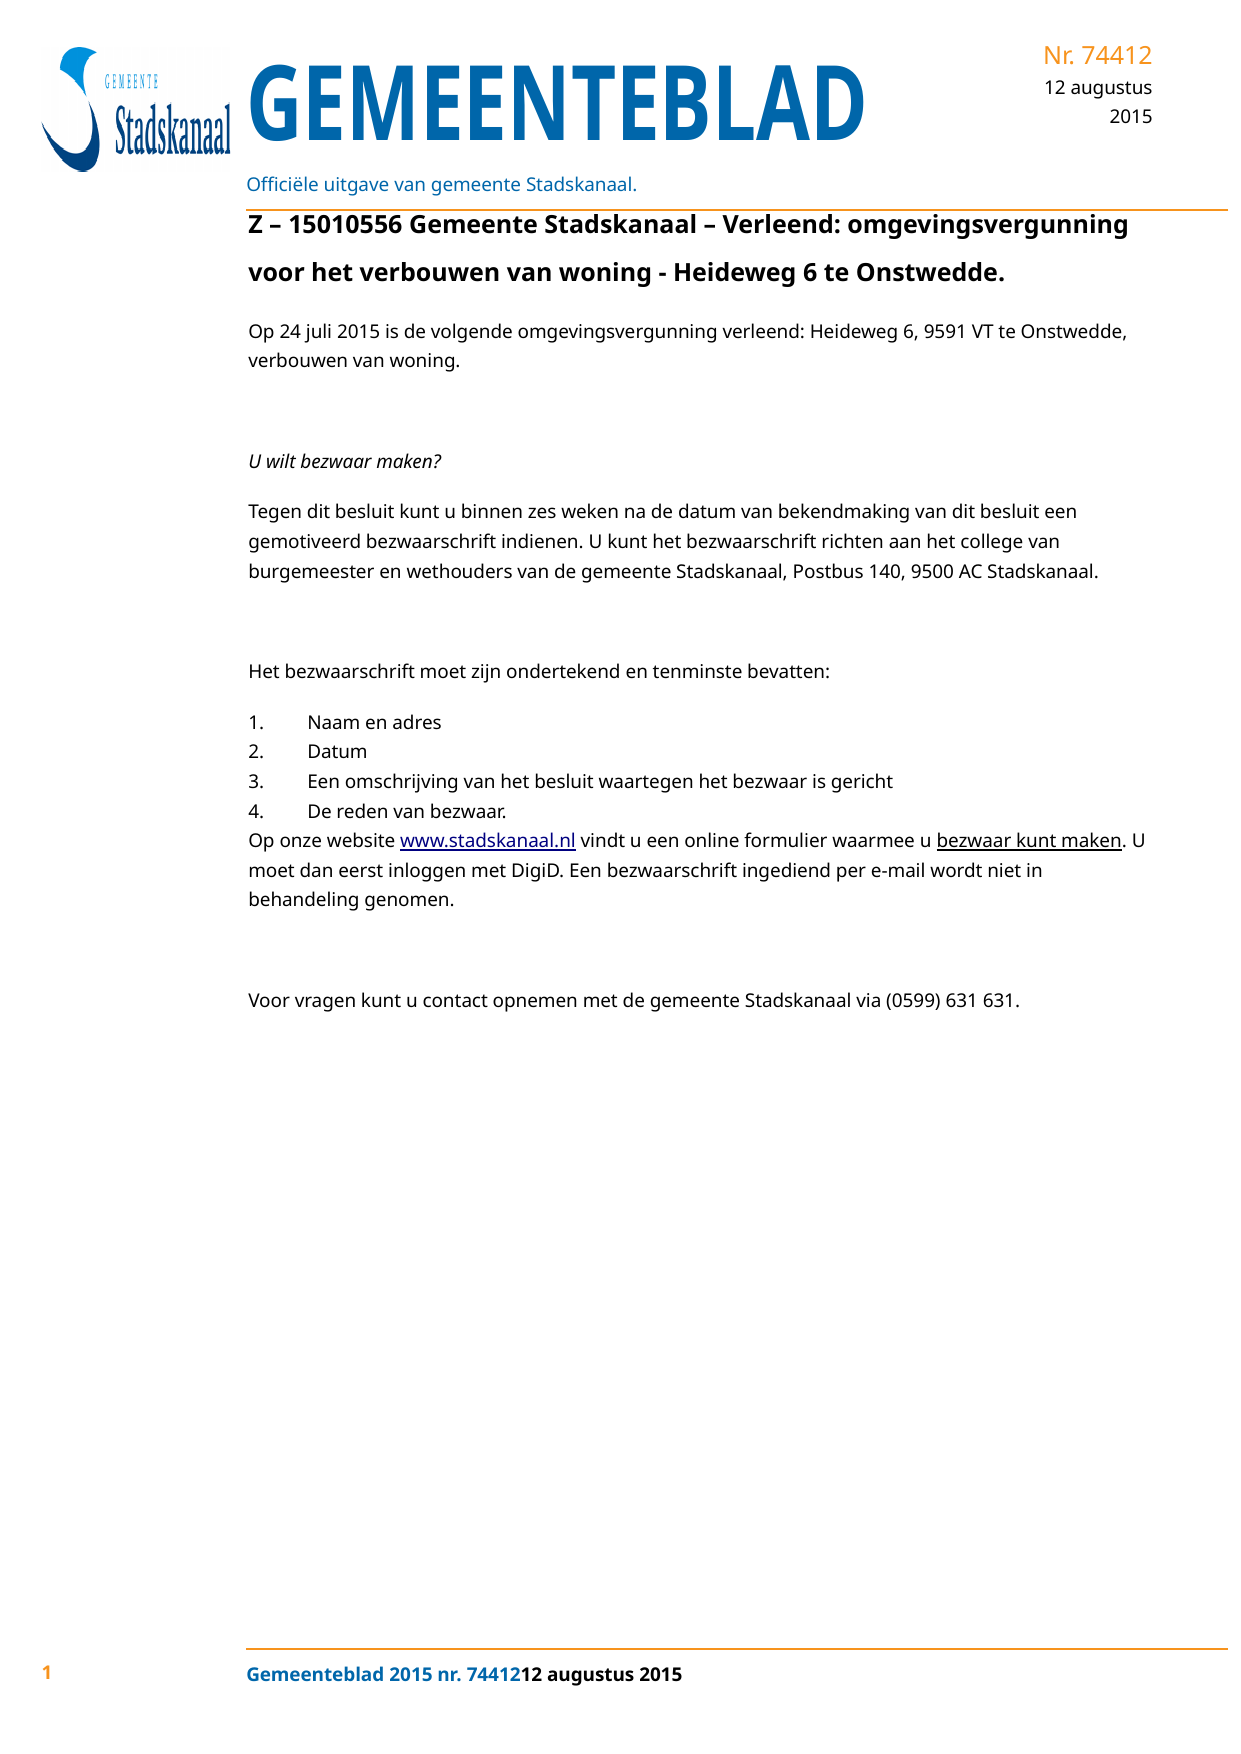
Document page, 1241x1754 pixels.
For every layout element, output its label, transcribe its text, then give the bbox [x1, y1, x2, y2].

text U wilt bezwaar maken? [248, 448, 1152, 474]
list De reden van bezwaar. [248, 798, 1152, 824]
text Z – 15010556 Gemeente Stadskanaal – Verleend: omgevingsvergunning voor het verbouwen van woning - Heideweg 6 te Onstwedde. [248, 211, 1152, 288]
text Op 24 juli 2015 is de volgende omgevingsvergunning verleend: Heideweg 6, 9591 VT te Onstwedde, verbouwen van woning. [248, 318, 1152, 373]
text Voor vragen kunt u contact opnemen met de gemeente Stadskanaal via (0599) 631 631. [248, 987, 1152, 1013]
list Datum [248, 739, 1152, 764]
picture [41, 47, 231, 172]
list Een omschrijving van het besluit waartegen het bezwaar is gericht [248, 768, 1152, 794]
text Op onze website www.stadskanaal.nl vindt u een online formulier waarmee u bezwaar kunt maken. U moet dan eerst inloggen met DigiD. Een bezwaarschrift ingediend per e-mail wordt niet in behandeling genomen. [248, 827, 1152, 912]
text Tegen dit besluit kunt u binnen zes weken na de datum van bekendmaking van dit besluit een gemotiveerd bezwaarschrift indienen. U kunt het bezwaarschrift richten aan het college van burgemeester en wethouders van de gemeente Stadskanaal, Postbus 140, 9500 AC Stadskanaal. [248, 499, 1152, 584]
text Het bezwaarschrift moet zijn ondertekend en tenminste bevatten: [248, 659, 1152, 684]
list Naam en adres [248, 709, 1152, 735]
